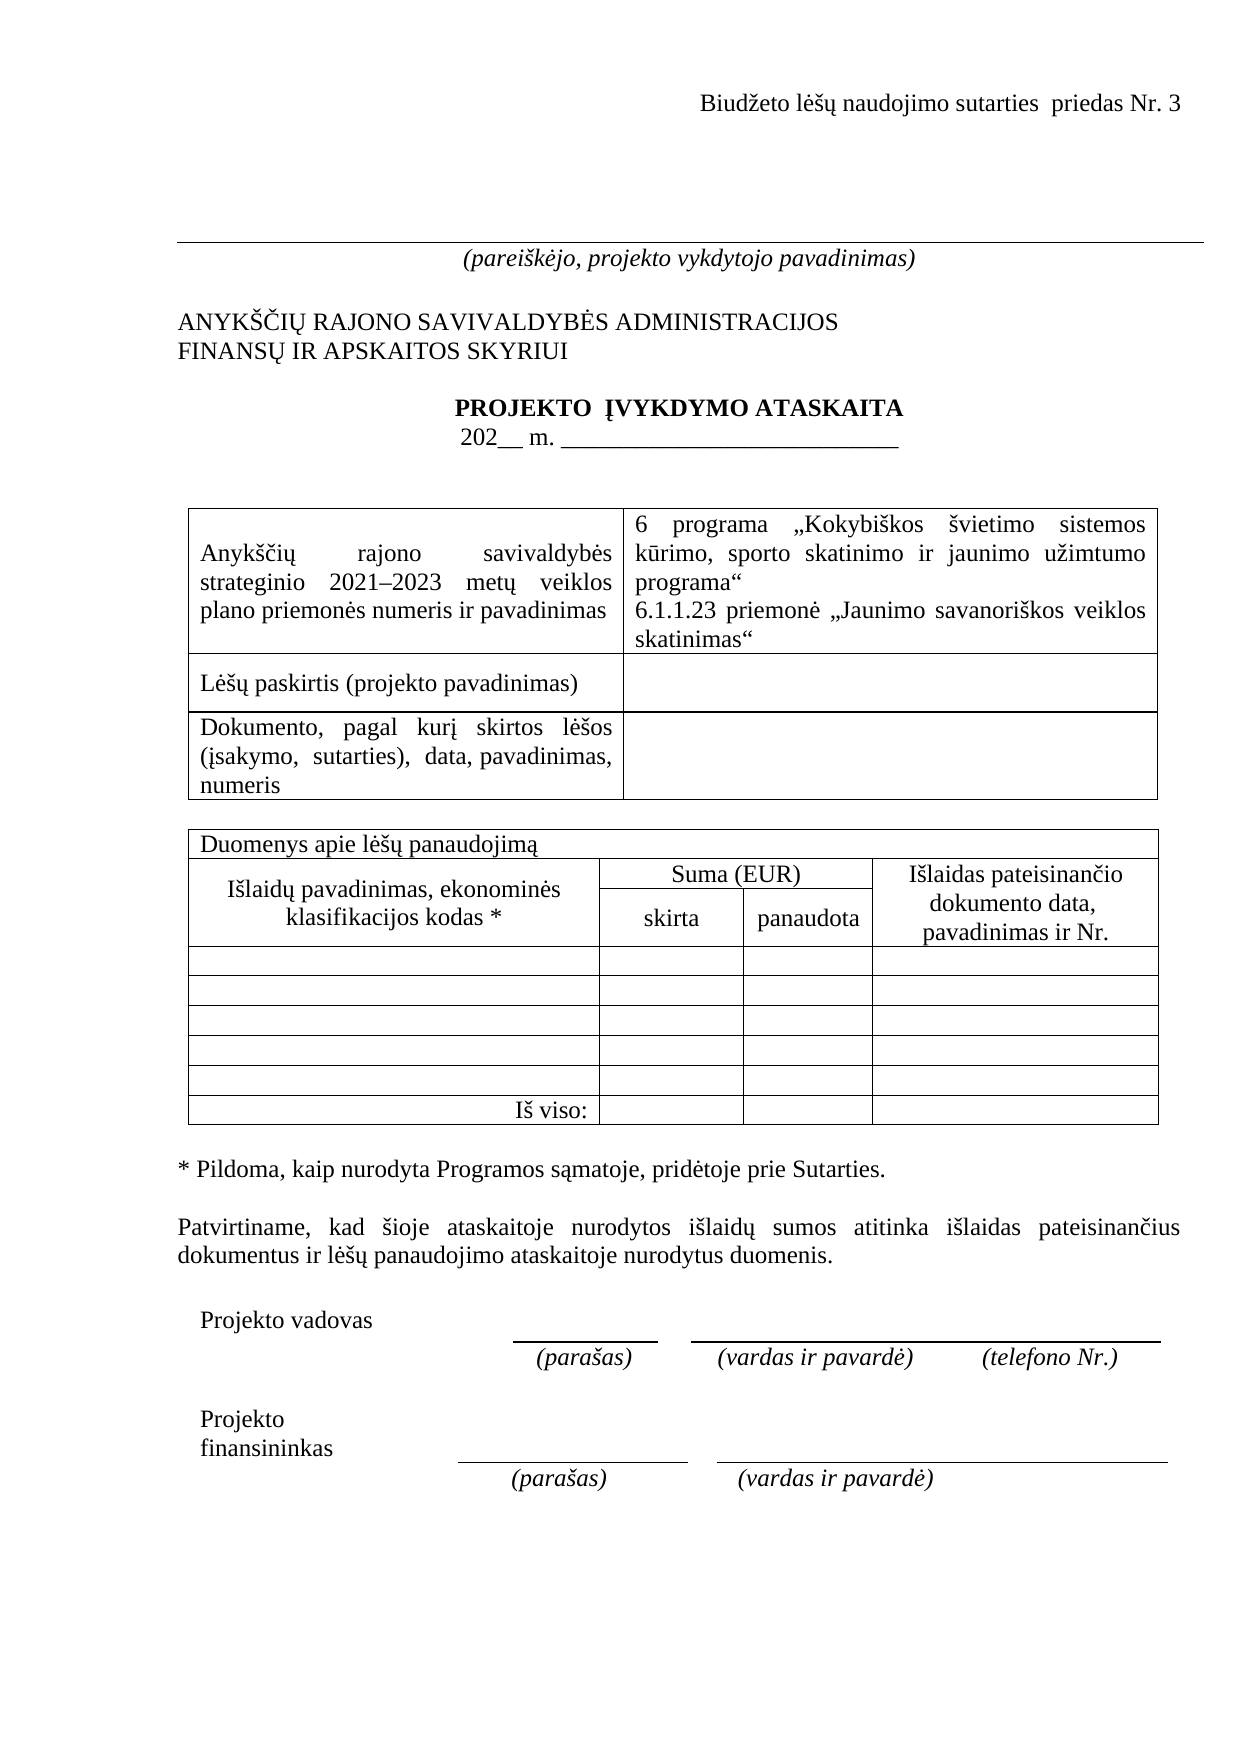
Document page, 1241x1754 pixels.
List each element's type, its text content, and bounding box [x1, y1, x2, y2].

text * Pildoma, kaip nurodyta Programos sąmatoje, pridėtoje prie Sutarties. [177, 1154, 1181, 1183]
table_cell [189, 1066, 599, 1094]
table_cell [600, 1066, 743, 1094]
table_cell [624, 654, 1157, 711]
table_cell (pareiškėjo, projekto vykdytojo pavadinimas) [177, 243, 1204, 278]
table_cell Lėšų paskirtis (projekto pavadinimas) [189, 654, 623, 711]
table_header Anykščių rajono savivaldybės strateginio 2021–2023 metų veiklos plano priemonės numeris ir pavadinimas [189, 509, 623, 653]
table_cell Išlaidų pavadinimas, ekonominės klasifikacijos kodas * [189, 859, 599, 946]
table_cell [658, 1341, 691, 1376]
table_cell [600, 1096, 743, 1124]
table_cell Išlaidas pateisinančio dokumento data, pavadinimas ir Nr. [873, 859, 1158, 946]
table_header [658, 1298, 691, 1341]
table_cell Iš viso: [189, 1096, 599, 1124]
table_cell (parašas) [513, 1343, 657, 1376]
table_cell [189, 976, 599, 1005]
table_cell [624, 713, 1157, 799]
table_cell [873, 1006, 1158, 1035]
table_cell (telefono Nr.) [942, 1343, 1161, 1376]
table_cell [873, 976, 1158, 1005]
table_cell [744, 1066, 872, 1094]
table_header [470, 1298, 513, 1341]
text Biudžeto lėšų naudojimo sutarties priedas Nr. 3 [177, 88, 1181, 117]
table_cell panaudota [744, 889, 872, 946]
table_cell [873, 1036, 1158, 1065]
table_cell Dokumento, pagal kurį skirtos lėšos (įsakymo, sutarties), data, pavadinimas, numeris [189, 713, 623, 799]
table_cell [688, 1462, 717, 1497]
table_cell [189, 1036, 599, 1065]
table_header Projekto finansininkas [189, 1404, 429, 1462]
table_cell [744, 1096, 872, 1124]
table_cell [957, 1463, 1168, 1497]
table_cell [873, 1096, 1158, 1124]
table_header [717, 1404, 957, 1462]
table_cell [744, 1006, 872, 1035]
table_header Projekto vadovas [189, 1298, 470, 1341]
table_header 6 programa „Kokybiškos švietimo sistemos kūrimo, sporto skatinimo ir jaunimo užimtumo programa“ 6.1.1.23 priemonė „Jaunimo savanoriškos veiklos skatinimas“ [624, 509, 1157, 653]
table_header [691, 1298, 942, 1341]
text Patvirtiname, kad šioje ataskaitoje nurodytos išlaidų sumos atitinka išlaidas pateisinančius dokumentus ir lėšų panaudojimo ataskaitoje nurodytus duomenis. [177, 1212, 1181, 1269]
text PROJEKTO ĮVYKDYMO ATASKAITA [177, 393, 1181, 422]
table_cell [600, 1006, 743, 1035]
table_cell [600, 976, 743, 1005]
table_header [957, 1404, 1168, 1462]
table_cell [744, 947, 872, 975]
text FINANSŲ IR APSKAITOS SKYRIUI [177, 336, 1181, 364]
table_header [177, 203, 1204, 242]
table_cell Suma (EUR) [600, 859, 872, 888]
table_cell [189, 1341, 470, 1376]
table_cell [189, 1462, 429, 1497]
text 202__ m. ___________________________ [177, 422, 1181, 451]
table_cell (vardas ir pavardė) [717, 1463, 957, 1497]
table_cell [873, 947, 1158, 975]
table_cell skirta [600, 889, 743, 946]
table_cell [429, 1462, 458, 1497]
table_cell (parašas) [458, 1463, 687, 1497]
table_cell [600, 1036, 743, 1065]
table_cell [744, 1036, 872, 1065]
table_header [688, 1404, 717, 1462]
table_header [942, 1298, 1161, 1341]
text ANYKŠČIŲ RAJONO SAVIVALDYBĖS ADMINISTRACIJOS [177, 307, 1181, 336]
table_cell (vardas ir pavardė) [691, 1343, 942, 1376]
table_header [513, 1298, 657, 1341]
table_cell [600, 947, 743, 975]
table_header [429, 1404, 458, 1462]
table_cell [873, 1066, 1158, 1094]
table_header [458, 1404, 687, 1462]
table_cell [744, 976, 872, 1005]
table_cell [470, 1341, 513, 1376]
table_cell [189, 1006, 599, 1035]
table_header Duomenys apie lėšų panaudojimą [189, 830, 1158, 858]
table_cell [189, 947, 599, 975]
